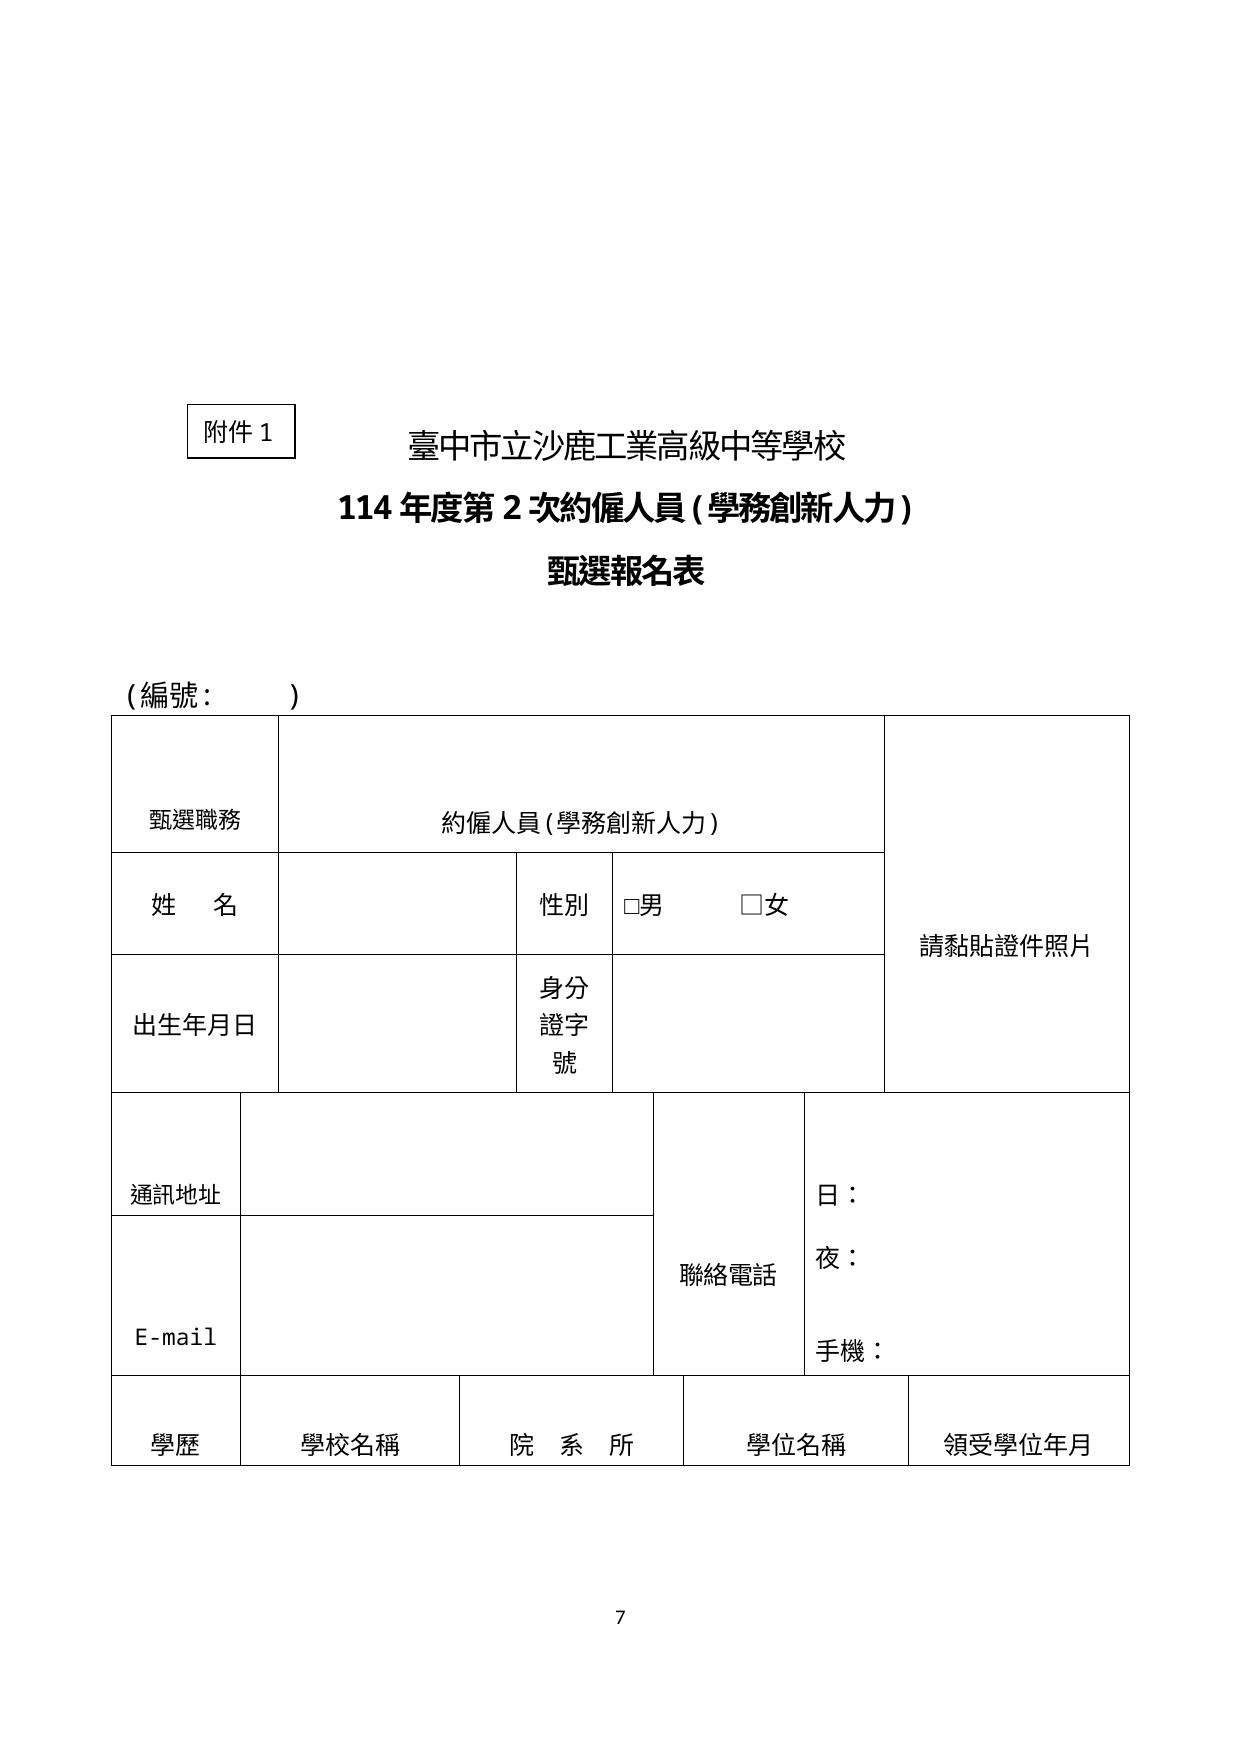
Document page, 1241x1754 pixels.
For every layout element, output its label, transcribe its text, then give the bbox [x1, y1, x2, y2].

table_header (編號: ) [111, 590, 1129, 714]
text 114年度第2次約僱人員(學務創新人力) [202, 464, 1053, 527]
table_cell [279, 853, 516, 954]
table_cell 請黏貼證件照片 [885, 716, 1129, 1092]
table_cell 院 系 所 [460, 1376, 683, 1464]
text 臺中市立沙鹿工業高級中等學校 [188, 405, 294, 457]
table_cell 性別 [517, 853, 612, 954]
table_cell 學位名稱 [684, 1376, 908, 1464]
table_cell [279, 955, 516, 1092]
table_cell 日： 夜： 手機： [805, 1093, 1129, 1375]
table_cell 身分證字號 [517, 955, 612, 1092]
table_cell 學校名稱 [241, 1376, 459, 1464]
table_cell [241, 1093, 653, 1214]
text 附件1 [203, 413, 279, 449]
table_cell E-mail [112, 1216, 240, 1375]
table_cell 通訊地址 [112, 1093, 240, 1214]
table_cell □男 □女 [613, 853, 884, 954]
table_cell 出生年月日 [112, 955, 278, 1092]
table_cell 姓 名 [112, 853, 278, 954]
table_cell 聯絡電話 [654, 1093, 804, 1375]
table_cell [241, 1216, 653, 1375]
text 甄選報名表 [202, 527, 1053, 589]
table_cell [613, 955, 884, 1092]
table_cell 學歷 [112, 1376, 240, 1464]
table_cell 甄選職務 [112, 716, 278, 852]
text 臺中市立沙鹿工業高級中等學校 [202, 402, 1053, 464]
table_cell 約僱人員(學務創新人力) [279, 716, 884, 852]
table_cell 領受學位年月 [909, 1376, 1129, 1464]
